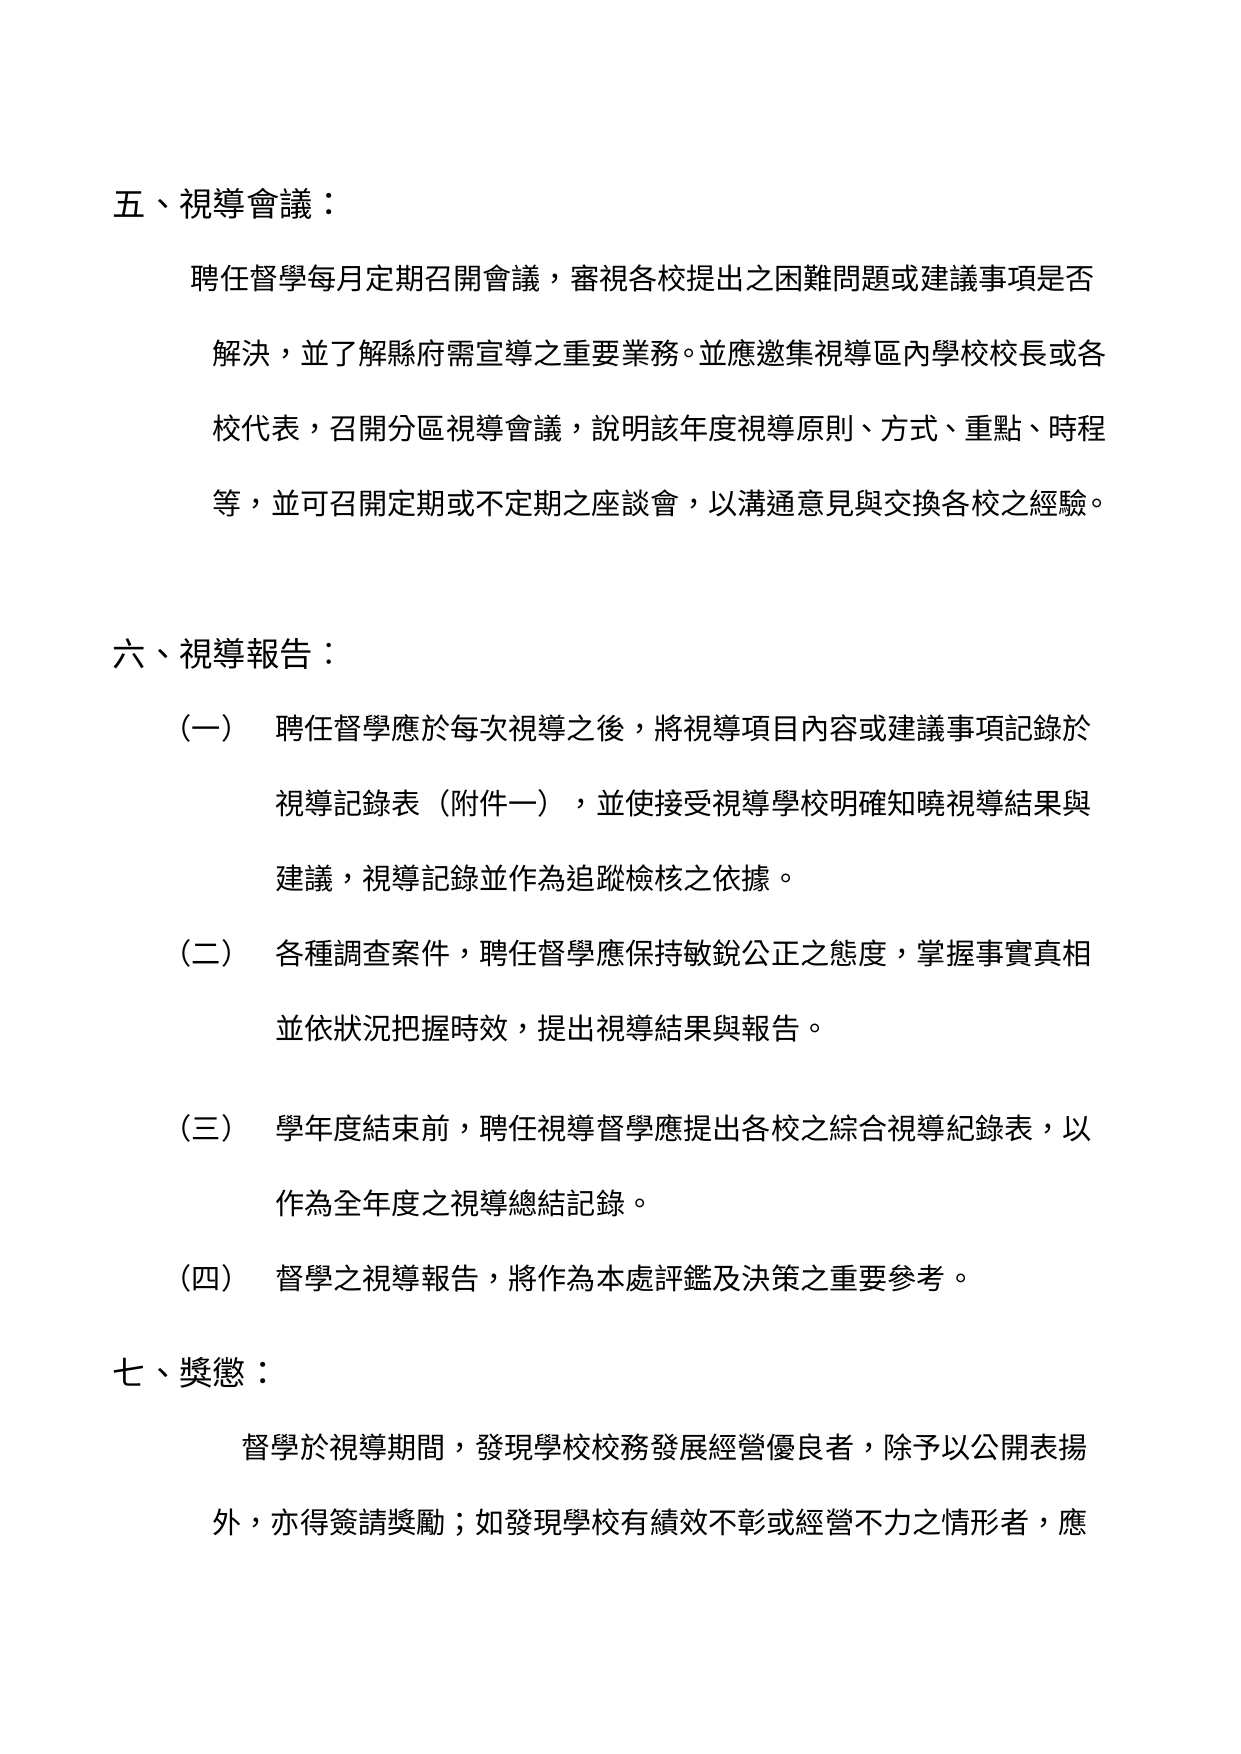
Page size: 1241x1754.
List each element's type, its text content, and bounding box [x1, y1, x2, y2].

list 各種調查案件，聘任督學應保持敏銳公正之態度，掌握事實真相並依狀況把握時效，提出視導結果與報告。 [162, 914, 1106, 1064]
text 六、視導報告︰ [112, 614, 1106, 689]
text 五、視導會議： [112, 164, 1106, 239]
text 聘任督學每月定期召開會議，審視各校提出之困難問題或建議事項是否解決，並了解縣府需宣導之重要業務。並應邀集視導區內學校校長或各校代表，召開分區視導會議，說明該年度視導原則、方式、重點、時程等，並可召開定期或不定期之座談會，以溝通意見與交換各校之經驗。 [112, 239, 1106, 539]
text 七、獎懲： [112, 1333, 1106, 1408]
list 聘任督學應於每次視導之後，將視導項目內容或建議事項記錄於視導記錄表（附件一），並使接受視導學校明確知曉視導結果與建議，視導記錄並作為追蹤檢核之依據。 [162, 689, 1106, 914]
text 督學於視導期間，發現學校校務發展經營優良者，除予以公開表揚外，亦得簽請獎勵；如發現學校有績效不彰或經營不力之情形者，應 [212, 1408, 1106, 1558]
list 督學之視導報告，將作為本處評鑑及決策之重要參考。 [162, 1239, 1106, 1314]
list 學年度結束前，聘任視導督學應提出各校之綜合視導紀錄表，以作為全年度之視導總結記錄。 [162, 1089, 1106, 1239]
